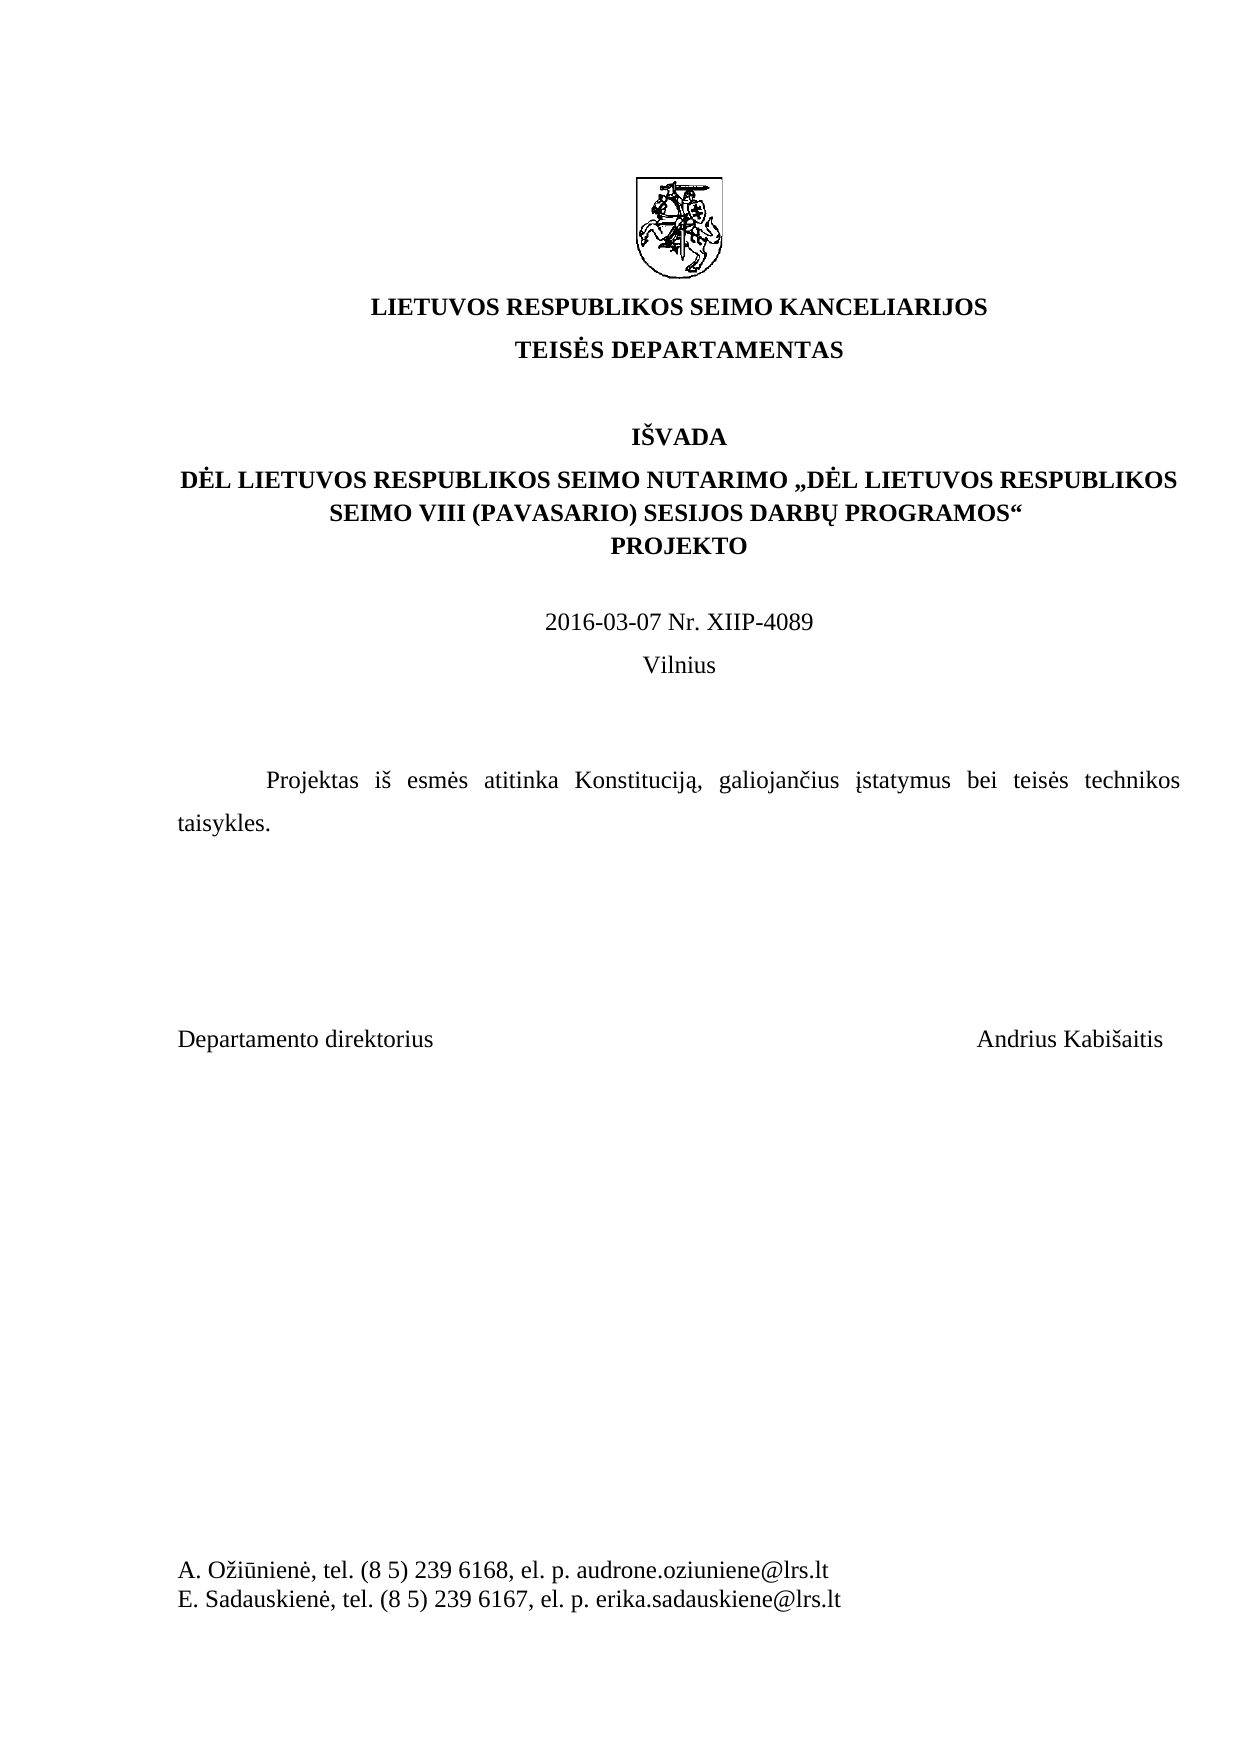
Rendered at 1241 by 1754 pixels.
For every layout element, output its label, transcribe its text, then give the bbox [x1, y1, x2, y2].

text IŠVADA [177, 422, 1181, 450]
text PROJEKTO [177, 531, 1181, 559]
text 2016-03-07 Nr. XIIP-4089 [177, 607, 1181, 636]
text DĖL LIETUVOS RESPUBLIKOS SEIMO NUTARIMO „DĖL LIETUVOS RESPUBLIKOS SEIMO VIII (PAVASARIO) SESIJOS DARBŲ PROGRAMOS“ [177, 465, 1181, 526]
text Departamento direktorius Andrius Kabišaitis [177, 1024, 1181, 1052]
text TEISĖS DEPARTAMENTAS [177, 335, 1181, 364]
text Projektas iš esmės atitinka Konstituciją, galiojančius įstatymus bei teisės technikos taisykles. [177, 765, 1181, 837]
text E. Sadauskienė, tel. (8 5) 239 6167, el. p. erika.sadauskiene@lrs.lt [177, 1584, 1181, 1613]
text Vilnius [177, 650, 1181, 679]
text LIETUVOS RESPUBLIKOS SEIMO KANCELIARIJOS [177, 292, 1181, 321]
text A. Ožiūnienė, tel. (8 5) 239 6168, el. p. audrone.oziuniene@lrs.lt [177, 1556, 1181, 1584]
